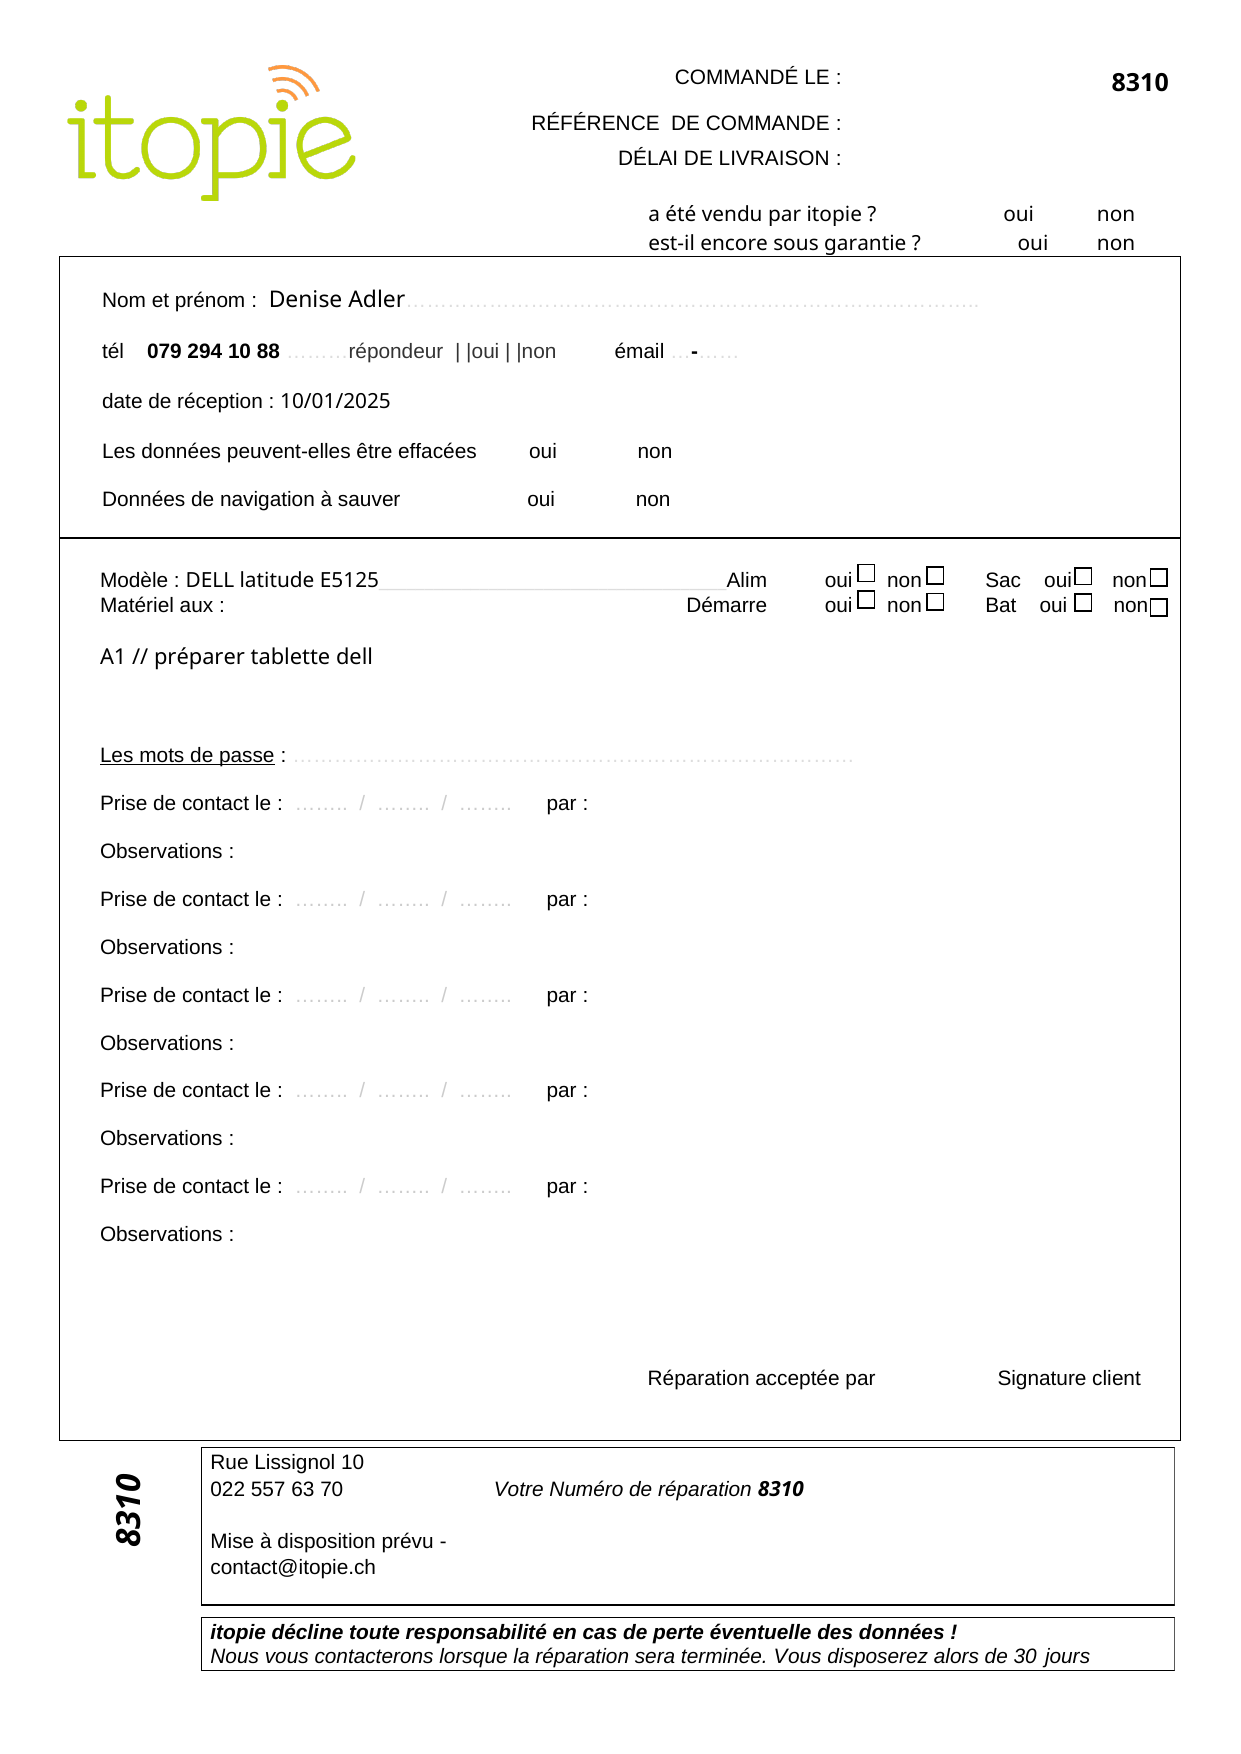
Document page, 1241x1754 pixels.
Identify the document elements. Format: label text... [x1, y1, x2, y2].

table_header Rue Lissignol 10 022 557 63 70 Votre Numéro de réparation 8310 Mise à disposition prévu - contact@itopie.ch [195, 1441, 1180, 1611]
text Prise de contact le : …….. / …….. / …….. par : [60, 1171, 1180, 1198]
text Modèle : DELL latitude E5125 Alim oui non Sac oui non [879, 562, 925, 590]
text Prise de contact le : …….. / …….. / …….. par : [60, 883, 1180, 911]
table_header 8310 [59, 1441, 195, 1677]
table_header COMMANDÉ LE : [490, 59, 847, 104]
text Prise de contact le : …….. / …….. / …….. par : [60, 979, 1180, 1006]
text A1 // préparer tablette dell [60, 638, 1180, 671]
text Observations : [60, 836, 1180, 863]
text Observations : [60, 1027, 1180, 1054]
table_cell itopie décline toute responsabilité en cas de perte éventuelle des données ! Nous vous contacterons lorsque la réparation sera terminée. Vous disposerez alors de 30 jours [195, 1611, 1180, 1677]
text Données de navigation à sauver oui non [60, 484, 1180, 511]
table_cell RÉFÉRENCE DE COMMANDE : [490, 105, 847, 140]
picture [67, 65, 356, 201]
text a été vendu par itopie ? oui non [59, 199, 1181, 228]
text Observations : [60, 1219, 1180, 1246]
text Les mots de passe : ……………………………………………………………………… [60, 740, 1180, 767]
text Prise de contact le : …….. / …….. / …….. par : [60, 788, 1180, 815]
text Les données peuvent-elles être effacées oui non [60, 436, 1180, 463]
text Matériel aux : Démarre oui non Bat oui non [60, 590, 1180, 617]
table_cell DÉLAI DE LIVRAISON : [490, 140, 847, 175]
table_cell [847, 140, 1180, 175]
text est-il encore sous garantie ? oui non [59, 228, 1181, 256]
text Modèle : DELL latitude E5125 Alim oui non Sac oui non [60, 562, 856, 590]
text Observations : [60, 931, 1180, 958]
text date de réception : 10/01/2025 [60, 383, 1180, 415]
text Nom et prénom : Denise Adler……………………………………………………………………….. [60, 280, 1180, 314]
text tél 079 294 10 88 ………répondeur | |oui | |non émail …-…… [60, 335, 1180, 362]
table_cell [847, 105, 1180, 140]
table_header 8310 [847, 59, 1180, 104]
text Modèle : DELL latitude E5125 Alim oui non Sac oui non [948, 562, 1180, 590]
text Prise de contact le : …….. / …….. / …….. par : [60, 1075, 1180, 1102]
text Observations : [60, 1123, 1180, 1150]
text Réparation acceptée par Signature client [60, 1363, 1180, 1390]
